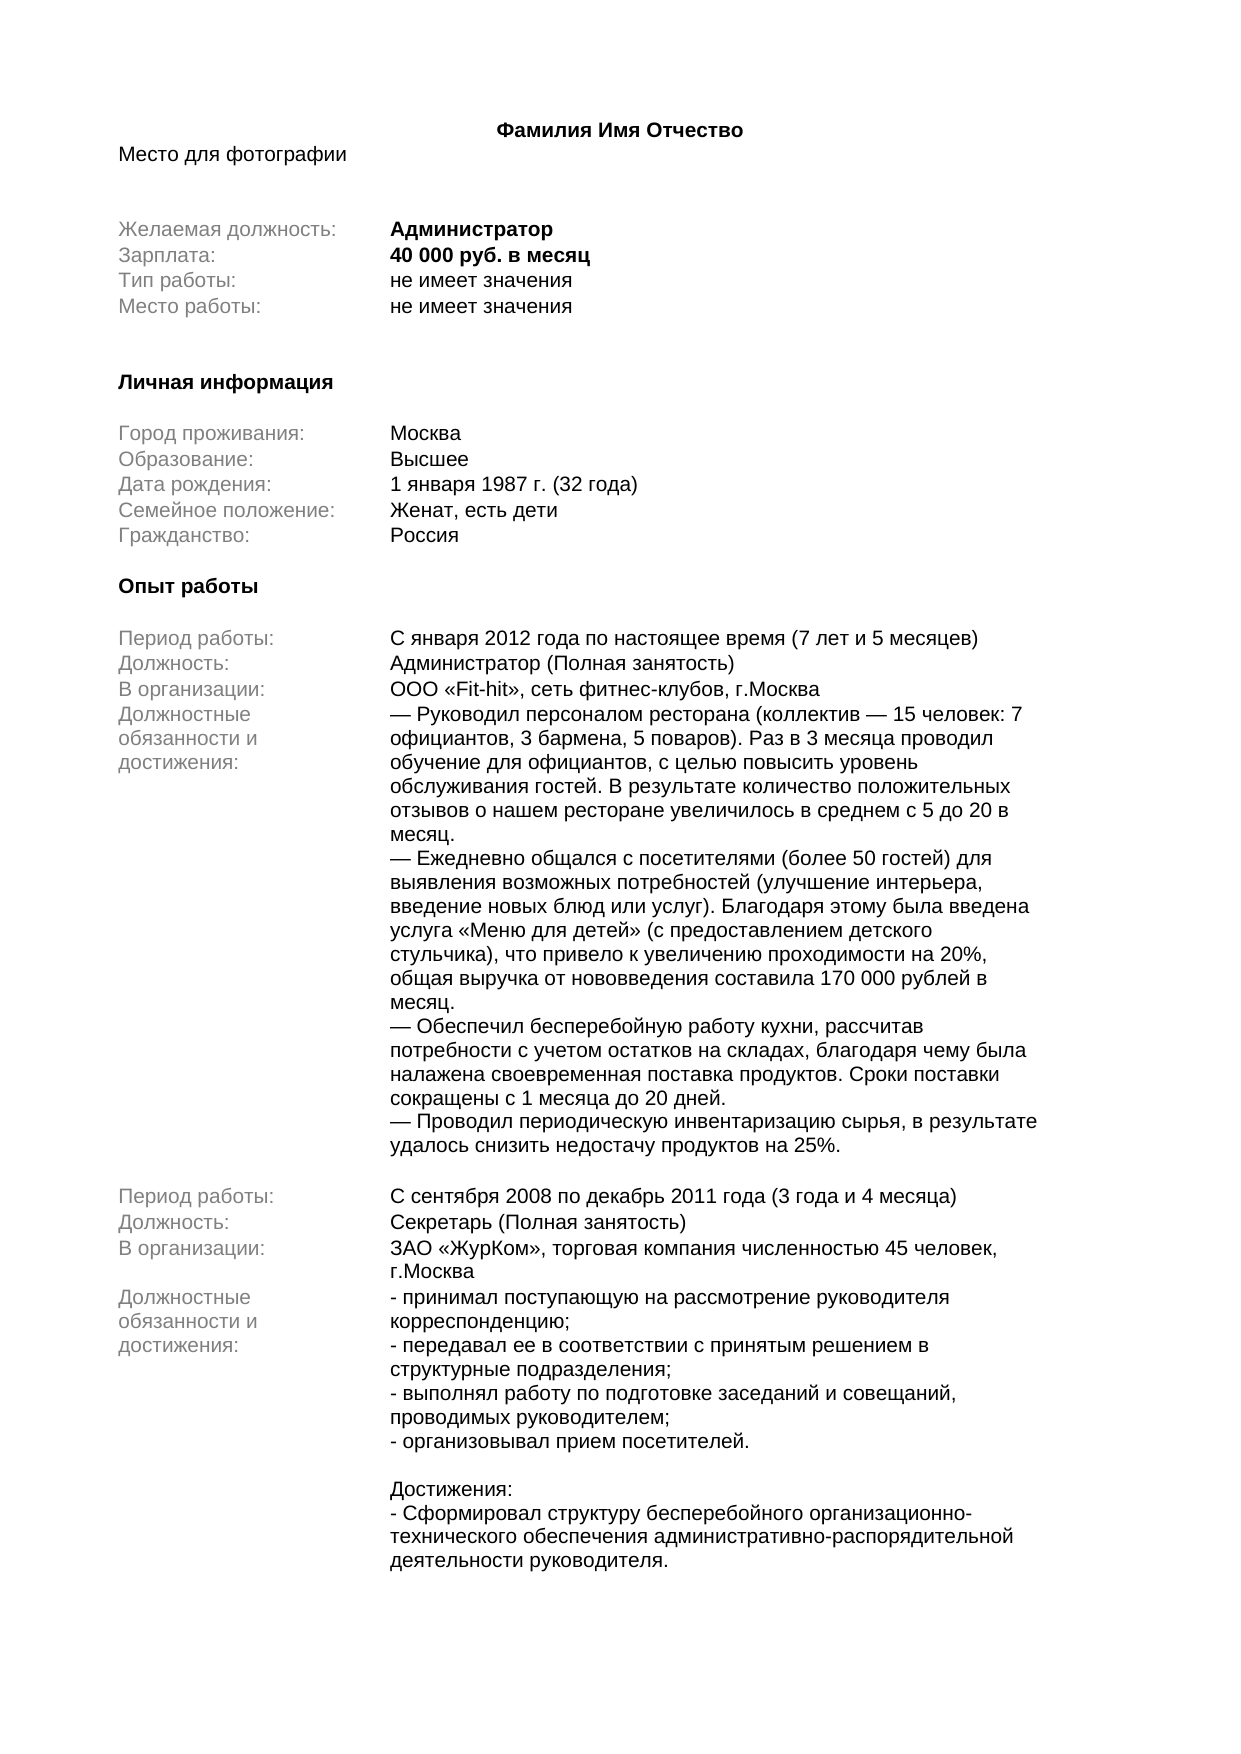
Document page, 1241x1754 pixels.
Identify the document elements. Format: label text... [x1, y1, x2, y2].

table_cell Семейное положение: [107, 498, 378, 522]
table_cell не имеет значения [379, 268, 1055, 292]
table_cell ООО «Fit-hit», сеть фитнес-клубов, г.Москва [379, 677, 1055, 700]
table_cell Секретарь (Полная занятость) [379, 1210, 1055, 1234]
table_cell [107, 1600, 378, 1623]
table_cell [379, 549, 1055, 573]
table_cell Место работы: [107, 294, 378, 318]
table_cell 1 января 1987 г. (32 года) [379, 472, 1055, 496]
text Фамилия Имя Отчество [118, 118, 1122, 142]
table_cell В организации: [107, 1235, 378, 1283]
table_cell ЗАО «ЖурКом», торговая компания численностью 45 человек, г.Москва [379, 1235, 1055, 1283]
table_cell [379, 396, 1055, 420]
text Место для фотографии [118, 142, 1122, 166]
table_cell Должность: [107, 1210, 378, 1234]
table_cell [107, 396, 378, 420]
table_cell Россия [379, 523, 1055, 547]
table_cell Дата рождения: [107, 472, 378, 496]
table_cell — Руководил персоналом ресторана (коллектив — 15 человек: 7 официантов, 3 бармена, 5 поваров). Раз в 3 месяца проводил обучение для официантов, с целью повысить уровень обслуживания гостей. В результате количество положительных отзывов о нашем ресторане увеличилось в среднем с 5 до 20 в месяц. — Ежедневно общался с посетителями (более 50 гостей) для выявления возможных потребностей (улучшение интерьера, введение новых блюд или услуг). Благодаря этому была введена услуга «Меню для детей» (с предоставлением детского стульчика), что привело к увеличению проходимости на 20%, общая выручка от нововведения составила 170 000 рублей в месяц. — Обеспечил бесперебойную работу кухни, рассчитав потребности с учетом остатков на складах, благодаря чему была налажена своевременная поставка продуктов. Сроки поставки сокращены с 1 месяца до 20 дней. — Проводил периодическую инвентаризацию сырья, в результате удалось снизить недостачу продуктов на 25%. [379, 702, 1055, 1157]
table_cell Гражданство: [107, 523, 378, 547]
table_cell [107, 1574, 378, 1598]
table_cell С сентября 2008 по декабрь 2011 года (3 года и 4 месяца) [379, 1184, 1055, 1208]
table_cell - принимал поступающую на рассмотрение руководителя корреспонденцию; - передавал ее в соответствии с принятым решением в структурные подразделения; - выполнял работу по подготовке заседаний и совещаний, проводимых руководителем; - организовывал прием посетителей. Достижения: - Сформировал структуру бесперебойного организационно-технического обеспечения административно-распорядительной деятельности руководителя. [379, 1285, 1055, 1572]
table_cell [379, 1159, 1055, 1183]
table_cell Период работы: [107, 626, 378, 649]
table_cell Женат, есть дети [379, 498, 1055, 522]
table_cell [379, 345, 1055, 369]
table_cell не имеет значения [379, 294, 1055, 318]
table_cell Опыт работы [107, 575, 1055, 598]
table_cell Должность: [107, 651, 378, 675]
table_cell [107, 549, 378, 573]
table_cell Должностные обязанности и достижения: [107, 1285, 378, 1572]
table_cell Москва [379, 421, 1055, 445]
table_cell Зарплата: [107, 243, 378, 267]
table_cell [379, 319, 1055, 343]
table_cell Желаемая должность: [107, 217, 378, 241]
table_cell [107, 1159, 378, 1183]
table_cell [107, 319, 378, 343]
table_cell Должностные обязанности и достижения: [107, 702, 378, 1157]
table_cell 40 000 руб. в месяц [379, 243, 1055, 267]
table_header [107, 192, 378, 216]
table_cell В организации: [107, 677, 378, 700]
table_cell Администратор [379, 217, 1055, 241]
table_cell С января 2012 года по настоящее время (7 лет и 5 месяцев) [379, 626, 1055, 649]
table_cell Личная информация [107, 370, 1055, 394]
table_cell Образование: [107, 447, 378, 471]
table_cell Период работы: [107, 1184, 378, 1208]
table_cell [379, 600, 1055, 624]
table_cell Город проживания: [107, 421, 378, 445]
table_cell Высшее [379, 447, 1055, 471]
table_header [379, 192, 1055, 216]
table_cell [379, 1574, 1055, 1598]
table_cell [107, 345, 378, 369]
table_cell Администратор (Полная занятость) [379, 651, 1055, 675]
table_cell [107, 600, 378, 624]
table_cell Тип работы: [107, 268, 378, 292]
table_cell [379, 1600, 1055, 1623]
